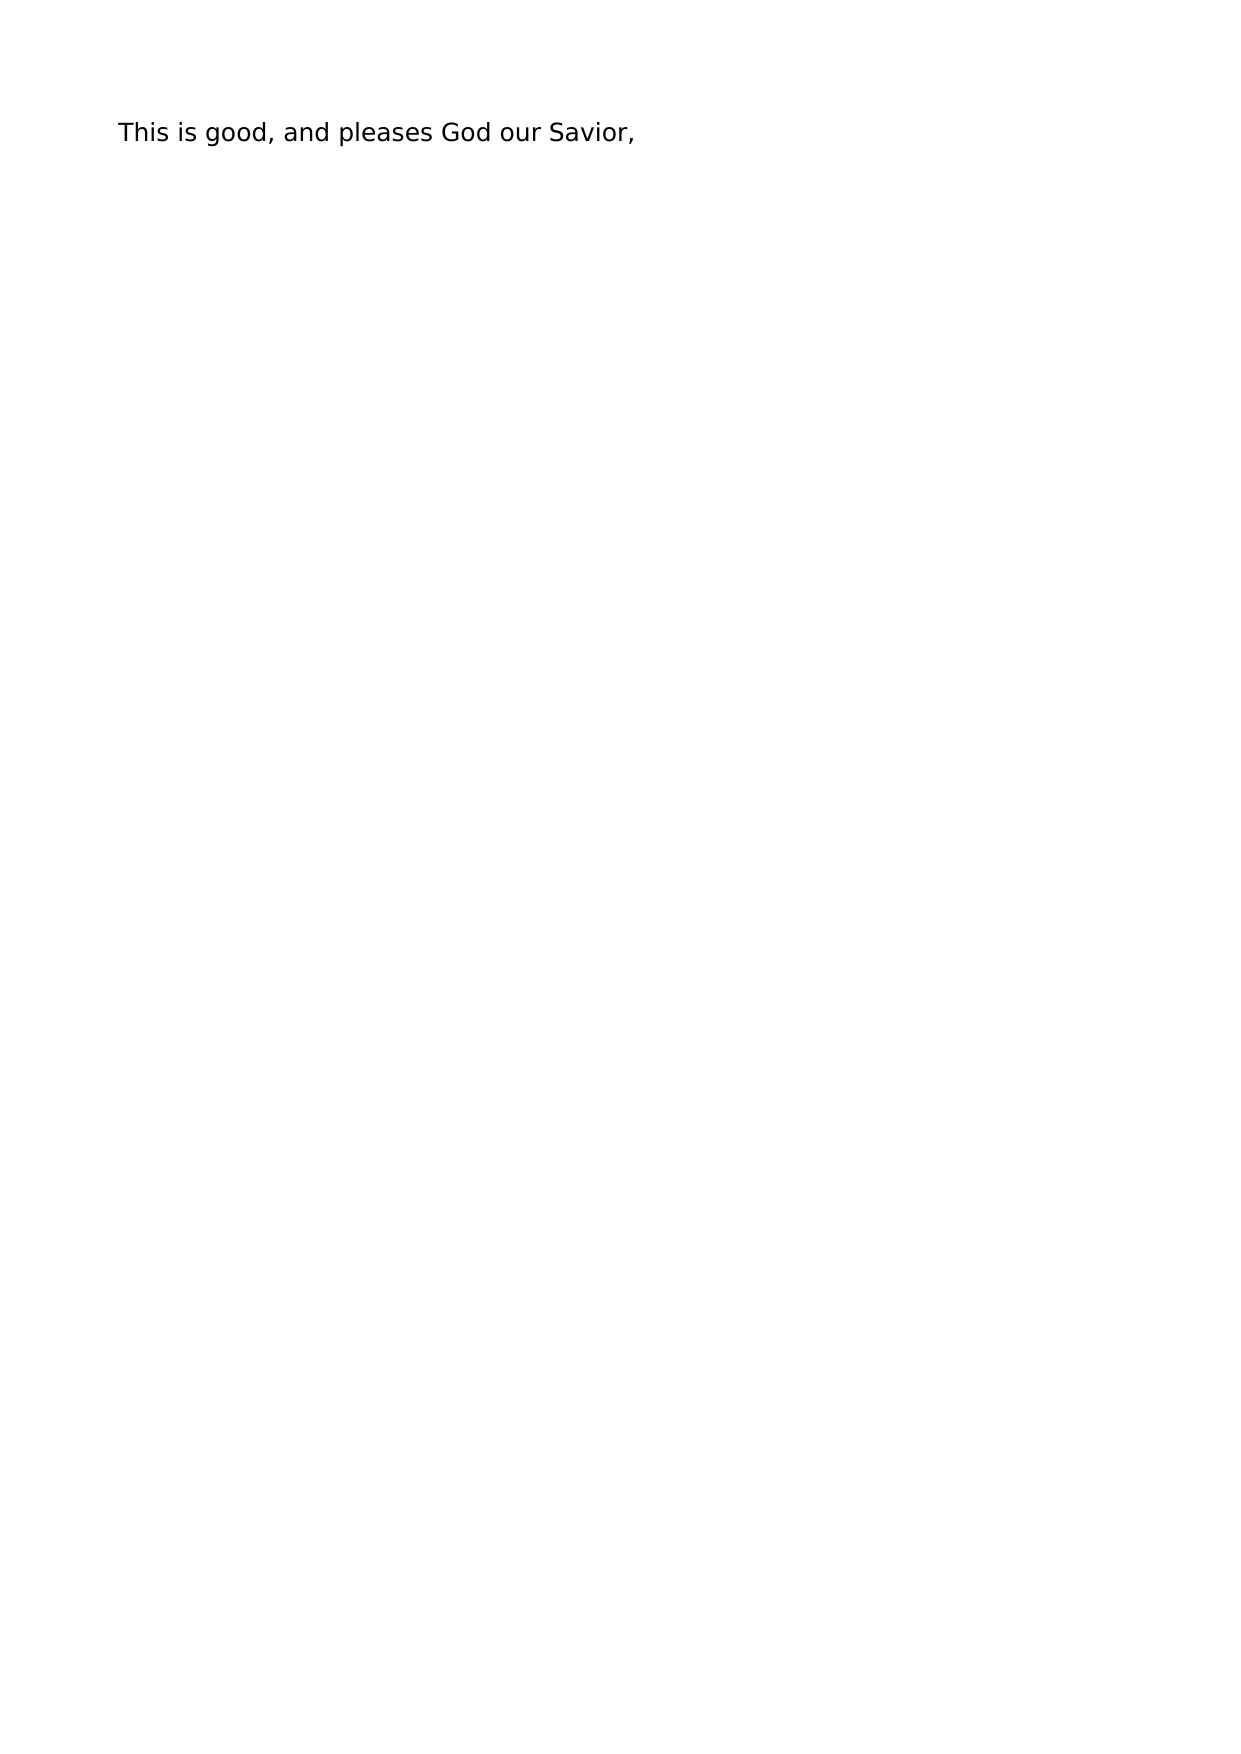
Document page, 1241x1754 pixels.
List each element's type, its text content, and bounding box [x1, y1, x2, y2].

text This is good, and pleases God our Savior, [118, 118, 1122, 147]
